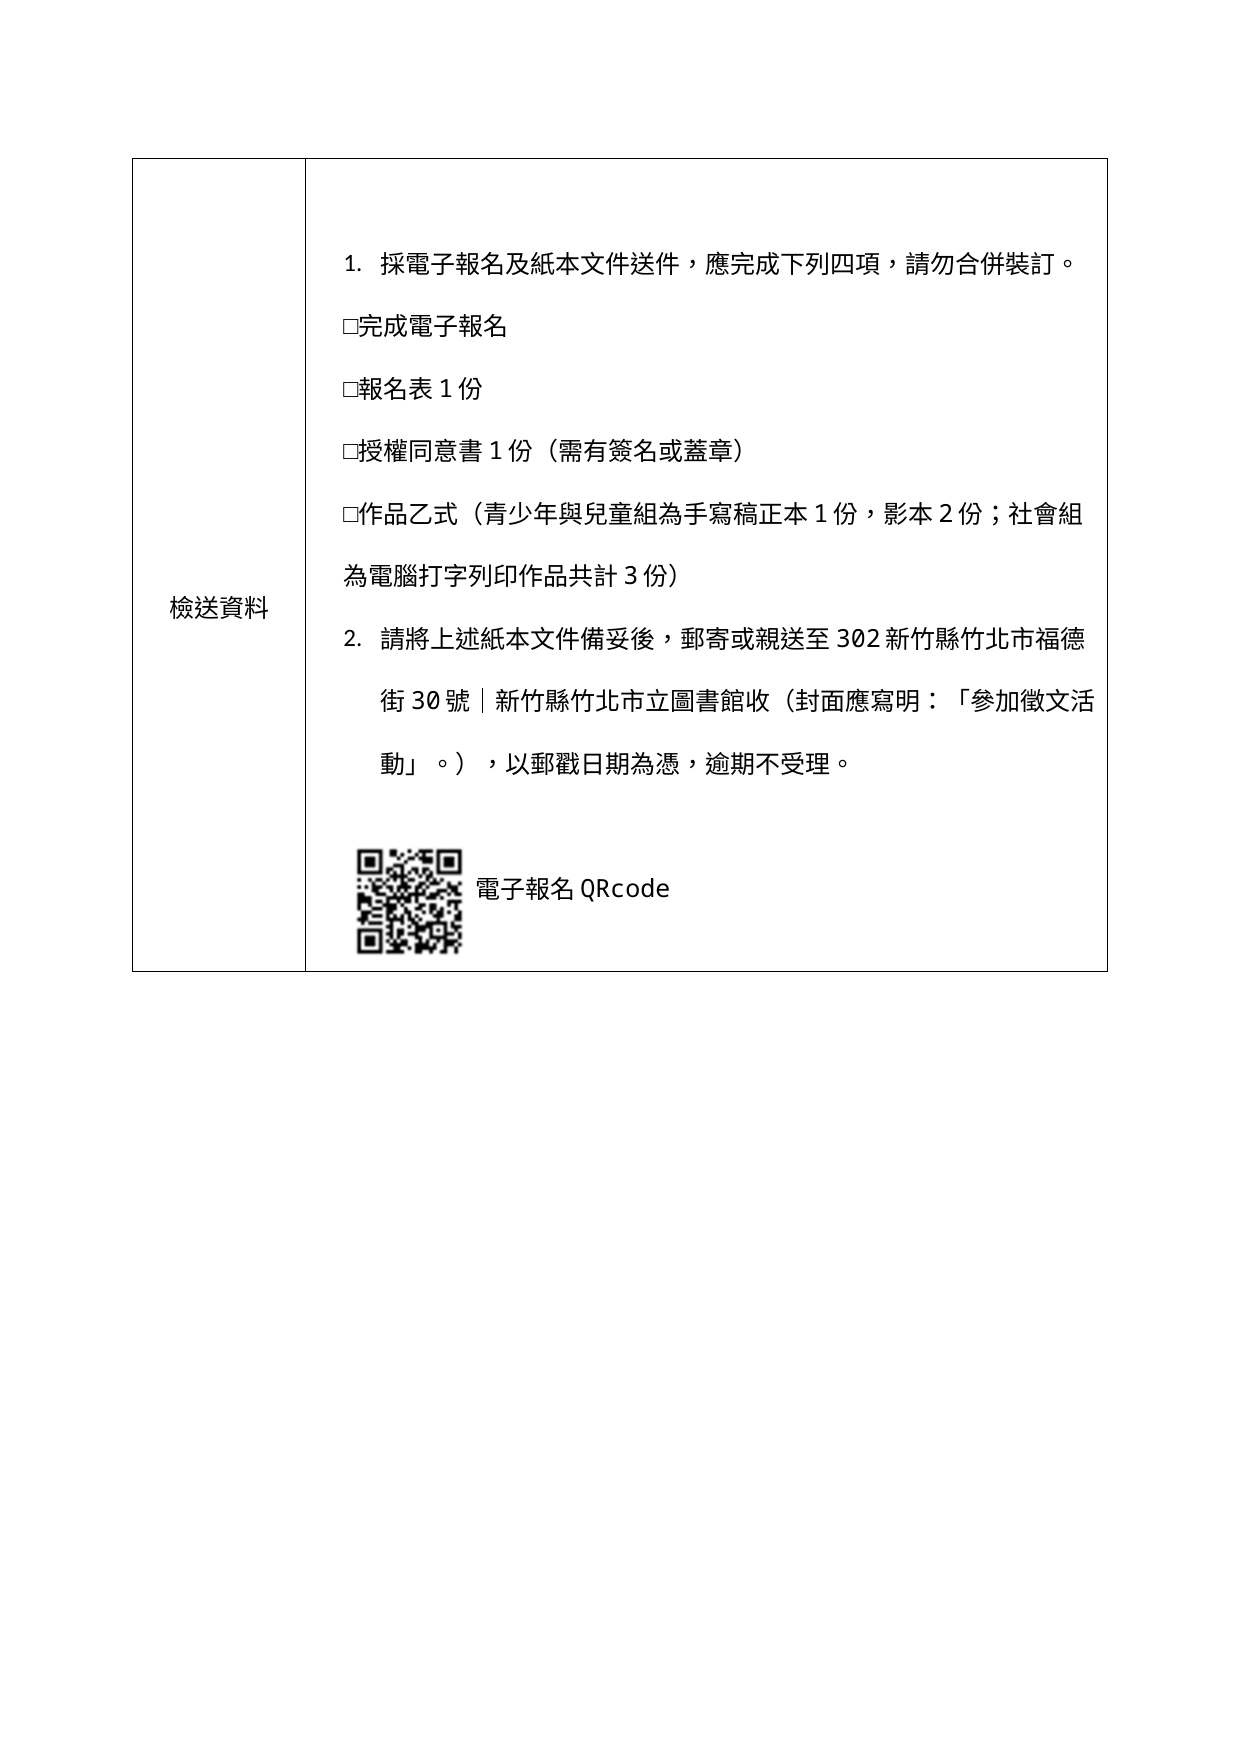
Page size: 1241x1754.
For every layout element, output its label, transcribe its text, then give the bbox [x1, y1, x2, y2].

table_cell 檢送資料 [133, 159, 305, 971]
table_cell 採電子報名及紙本文件送件，應完成下列四項，請勿合併裝訂。 □完成電子報名 □報名表1份 □授權同意書1份（需有簽名或蓋章） □作品乙式（青少年與兒童組為手寫稿正本1份，影本2份；社會組為電腦打字列印作品共計3份） 請將上述紙本文件備妥後，郵寄或親送至302新竹縣竹北市福德街30號│新竹縣竹北市立圖書館收（封面應寫明：「參加徵文活動」。），以郵戳日期為憑，逾期不受理。 電子報名QRcode [306, 159, 1107, 971]
